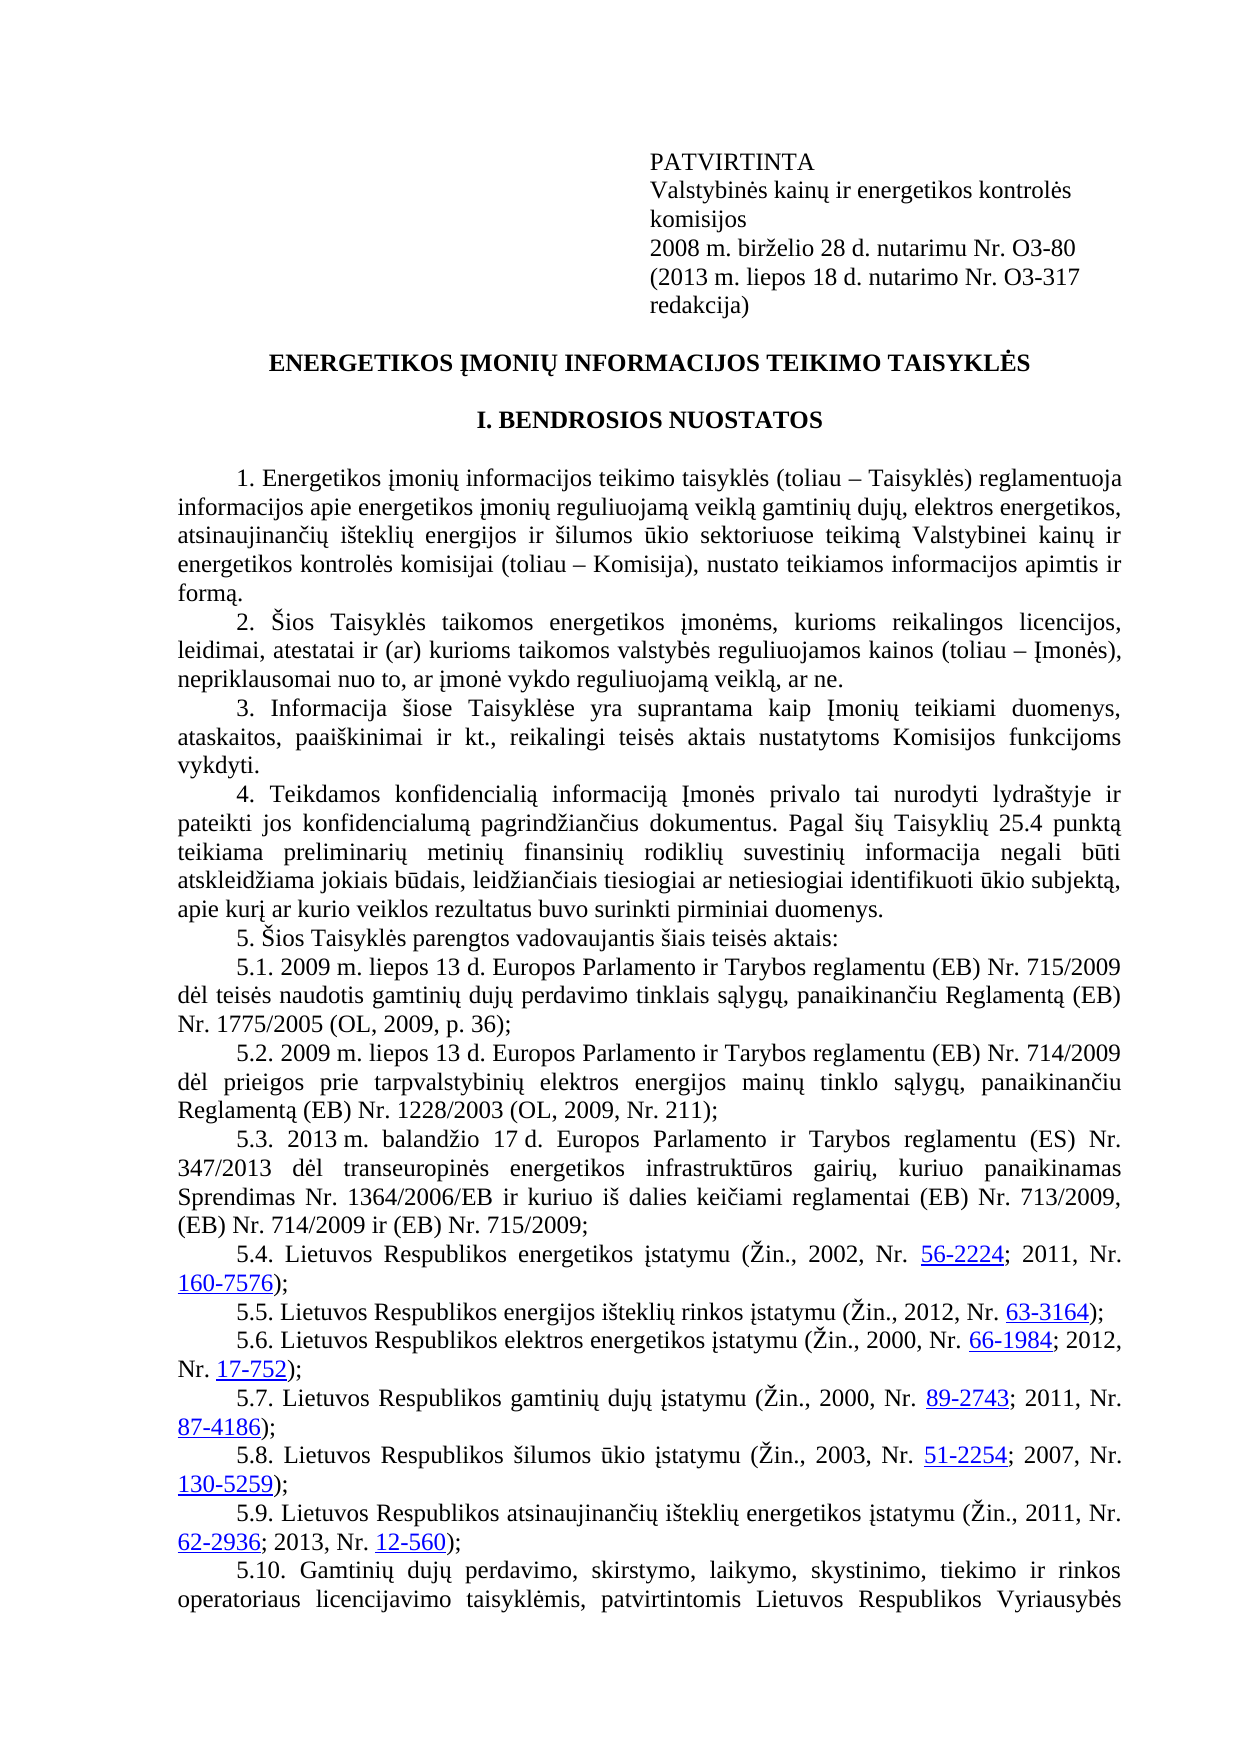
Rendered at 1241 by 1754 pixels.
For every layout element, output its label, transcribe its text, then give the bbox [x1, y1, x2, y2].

text 1. Energetikos įmonių informacijos teikimo taisyklės (toliau – Taisyklės) reglamentuoja informacijos apie energetikos įmonių reguliuojamą veiklą gamtinių dujų, elektros energetikos, atsinaujinančių išteklių energijos ir šilumos ūkio sektoriuose teikimą Valstybinei kainų ir energetikos kontrolės komisijai (toliau – Komisija), nustato teikiamos informacijos apimtis ir formą. [177, 463, 1122, 607]
text 5.8. Lietuvos Respublikos šilumos ūkio įstatymu (Žin., 2003, Nr. 51-2254; 2007, Nr. 130-5259); [177, 1441, 1122, 1498]
text 2. Šios Taisyklės taikomos energetikos įmonėms, kurioms reikalingos licencijos, leidimai, atestatai ir (ar) kurioms taikomos valstybės reguliuojamos kainos (toliau – Įmonės), nepriklausomai nuo to, ar įmonė vykdo reguliuojamą veiklą, ar ne. [177, 607, 1122, 693]
text I. BENDROSIOS NUOSTATOS [177, 406, 1122, 434]
text 5.4. Lietuvos Respublikos energetikos įstatymu (Žin., 2002, Nr. 56-2224; 2011, Nr. 160-7576); [177, 1239, 1122, 1297]
text 5.1. 2009 m. liepos 13 d. Europos Parlamento ir Tarybos reglamentu (EB) Nr. 715/2009 dėl teisės naudotis gamtinių dujų perdavimo tinklais sąlygų, panaikinančiu Reglamentą (EB) Nr. 1775/2005 (OL, 2009, p. 36); [177, 952, 1122, 1038]
text 5.7. Lietuvos Respublikos gamtinių dujų įstatymu (Žin., 2000, Nr. 89-2743; 2011, Nr. 87-4186); [177, 1383, 1122, 1441]
text (2013 m. liepos 18 d. nutarimo Nr. O3-317 [649, 262, 1122, 291]
text 3. Informacija šiose Taisyklėse yra suprantama kaip Įmonių teikiami duomenys, ataskaitos, paaiškinimai ir kt., reikalingi teisės aktais nustatytoms Komisijos funkcijoms vykdyti. [177, 693, 1122, 779]
text 5.2. 2009 m. liepos 13 d. Europos Parlamento ir Tarybos reglamentu (EB) Nr. 714/2009 dėl prieigos prie tarpvalstybinių elektros energijos mainų tinklo sąlygų, panaikinančiu Reglamentą (EB) Nr. 1228/2003 (OL, 2009, Nr. 211); [177, 1038, 1122, 1124]
text 4. Teikdamos konfidencialią informaciją Įmonės privalo tai nurodyti lydraštyje ir pateikti jos konfidencialumą pagrindžiančius dokumentus. Pagal šių Taisyklių 25.4 punktą teikiama preliminarių metinių finansinių rodiklių suvestinių informacija negali būti atskleidžiama jokiais būdais, leidžiančiais tiesiogiai ar netiesiogiai identifikuoti ūkio subjektą, apie kurį ar kurio veiklos rezultatus buvo surinkti pirminiai duomenys. [177, 779, 1122, 923]
text 2008 m. birželio 28 d. nutarimu Nr. O3-80 [649, 233, 1122, 262]
text PATVIRTINTA [649, 147, 1122, 176]
text 5.3. 2013 m. balandžio 17 d. Europos Parlamento ir Tarybos reglamentu (ES) Nr. 347/2013 dėl transeuropinės energetikos infrastruktūros gairių, kuriuo panaikinamas Sprendimas Nr. 1364/2006/EB ir kuriuo iš dalies keičiami reglamentai (EB) Nr. 713/2009, (EB) Nr. 714/2009 ir (EB) Nr. 715/2009; [177, 1124, 1122, 1239]
text Valstybinės kainų ir energetikos kontrolės komisijos [649, 176, 1122, 233]
text 5.5. Lietuvos Respublikos energijos išteklių rinkos įstatymu (Žin., 2012, Nr. 63-3164); [177, 1297, 1122, 1326]
text 5. Šios Taisyklės parengtos vadovaujantis šiais teisės aktais: [177, 923, 1122, 952]
text 5.9. Lietuvos Respublikos atsinaujinančių išteklių energetikos įstatymu (Žin., 2011, Nr. 62-2936; 2013, Nr. 12-560); [177, 1498, 1122, 1556]
text ENERGETIKOS ĮMONIŲ INFORMACIJOS TEIKIMO TAISYKLĖS [177, 348, 1122, 377]
text 5.6. Lietuvos Respublikos elektros energetikos įstatymu (Žin., 2000, Nr. 66-1984; 2012, Nr. 17-752); [177, 1326, 1122, 1383]
text 5.10. Gamtinių dujų perdavimo, skirstymo, laikymo, skystinimo, tiekimo ir rinkos operatoriaus licencijavimo taisyklėmis, patvirtintomis Lietuvos Respublikos Vyriausybės [177, 1556, 1122, 1613]
text redakcija) [649, 291, 1122, 319]
